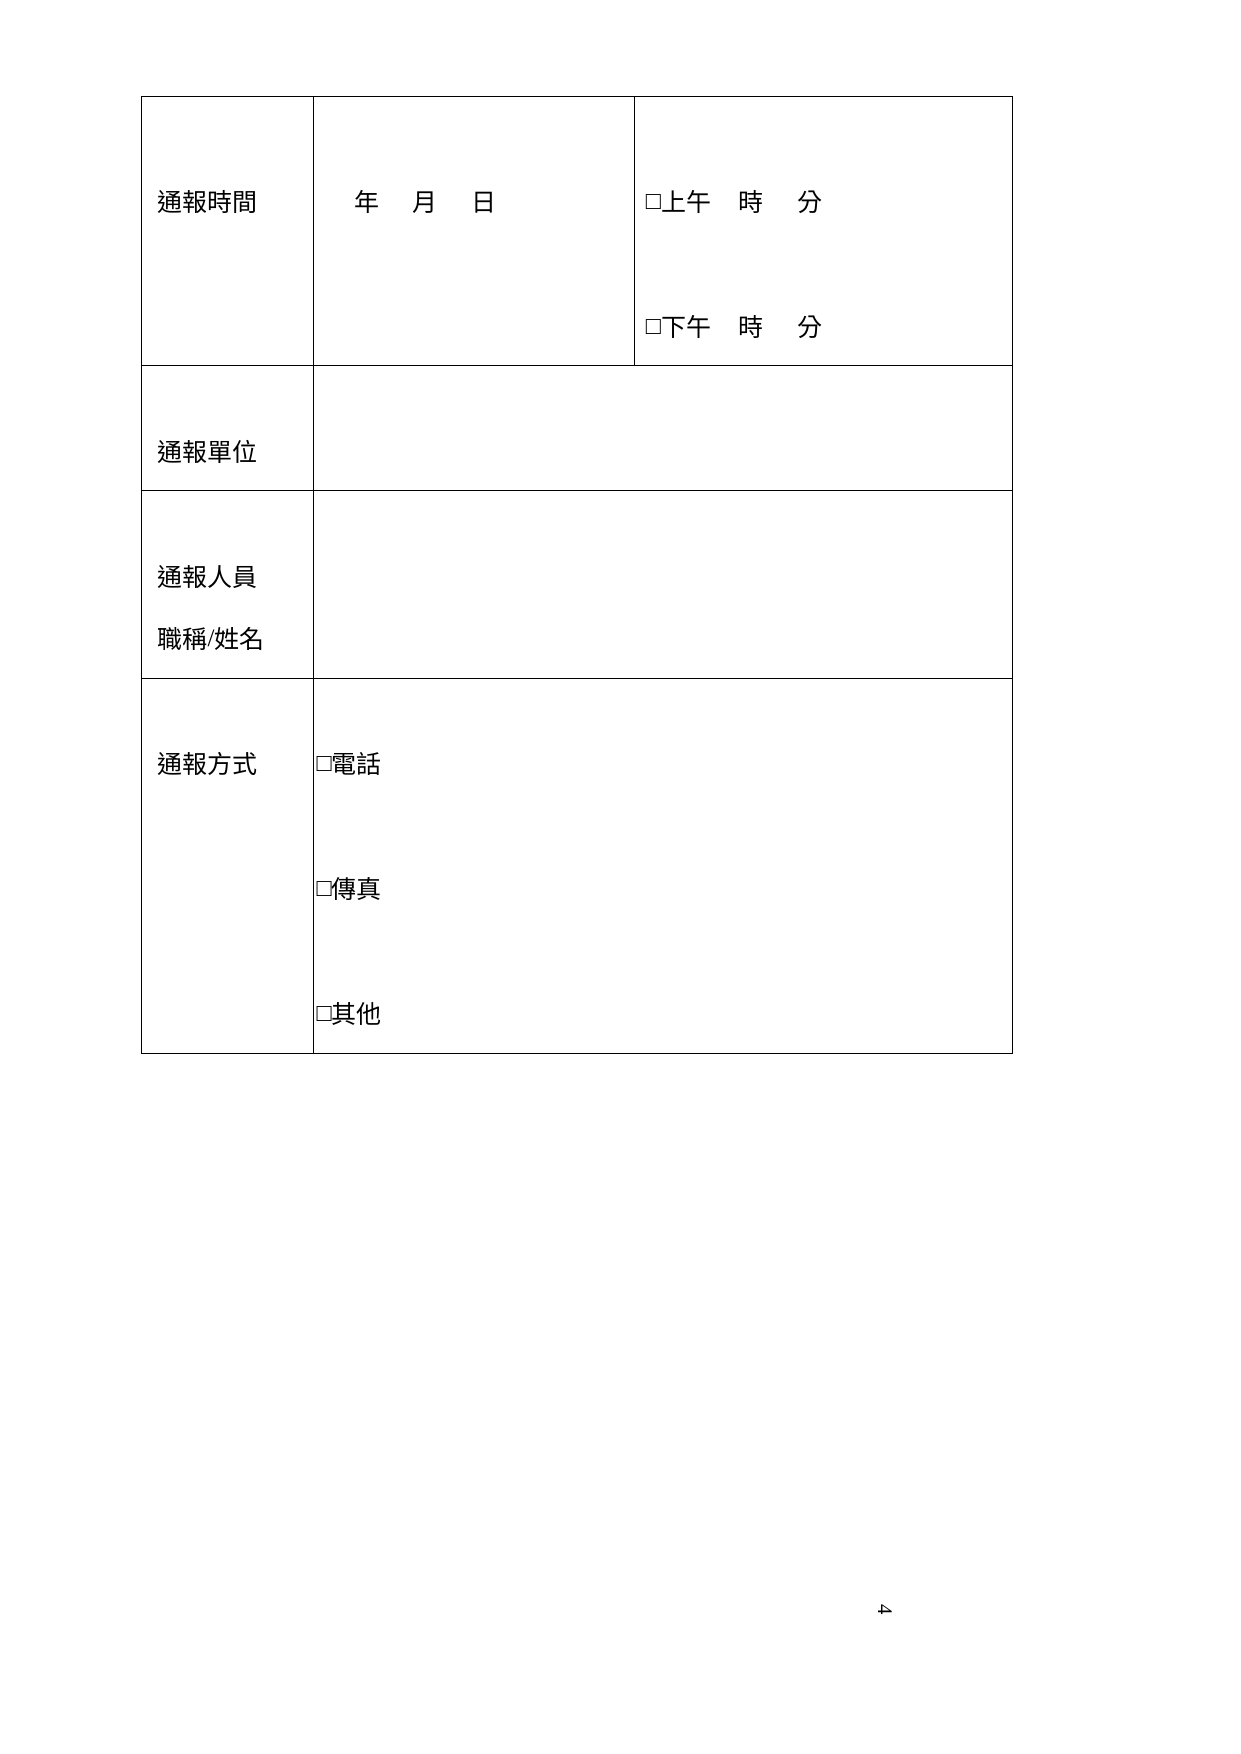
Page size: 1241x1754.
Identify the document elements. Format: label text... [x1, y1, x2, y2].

table_header □上午 時 分 □下午 時 分 [635, 97, 1012, 365]
table_header 年 月 日 [314, 97, 634, 365]
table_cell 通報方式 [142, 679, 313, 1052]
table_cell [314, 366, 1012, 490]
table_header 通報時間 [142, 97, 313, 365]
table_cell 通報單位 [142, 366, 313, 490]
table_cell 通報人員 職稱/姓名 [142, 491, 313, 677]
table_cell □電話 □傳真 □其他 [314, 679, 1012, 1052]
table_cell [314, 491, 1012, 677]
